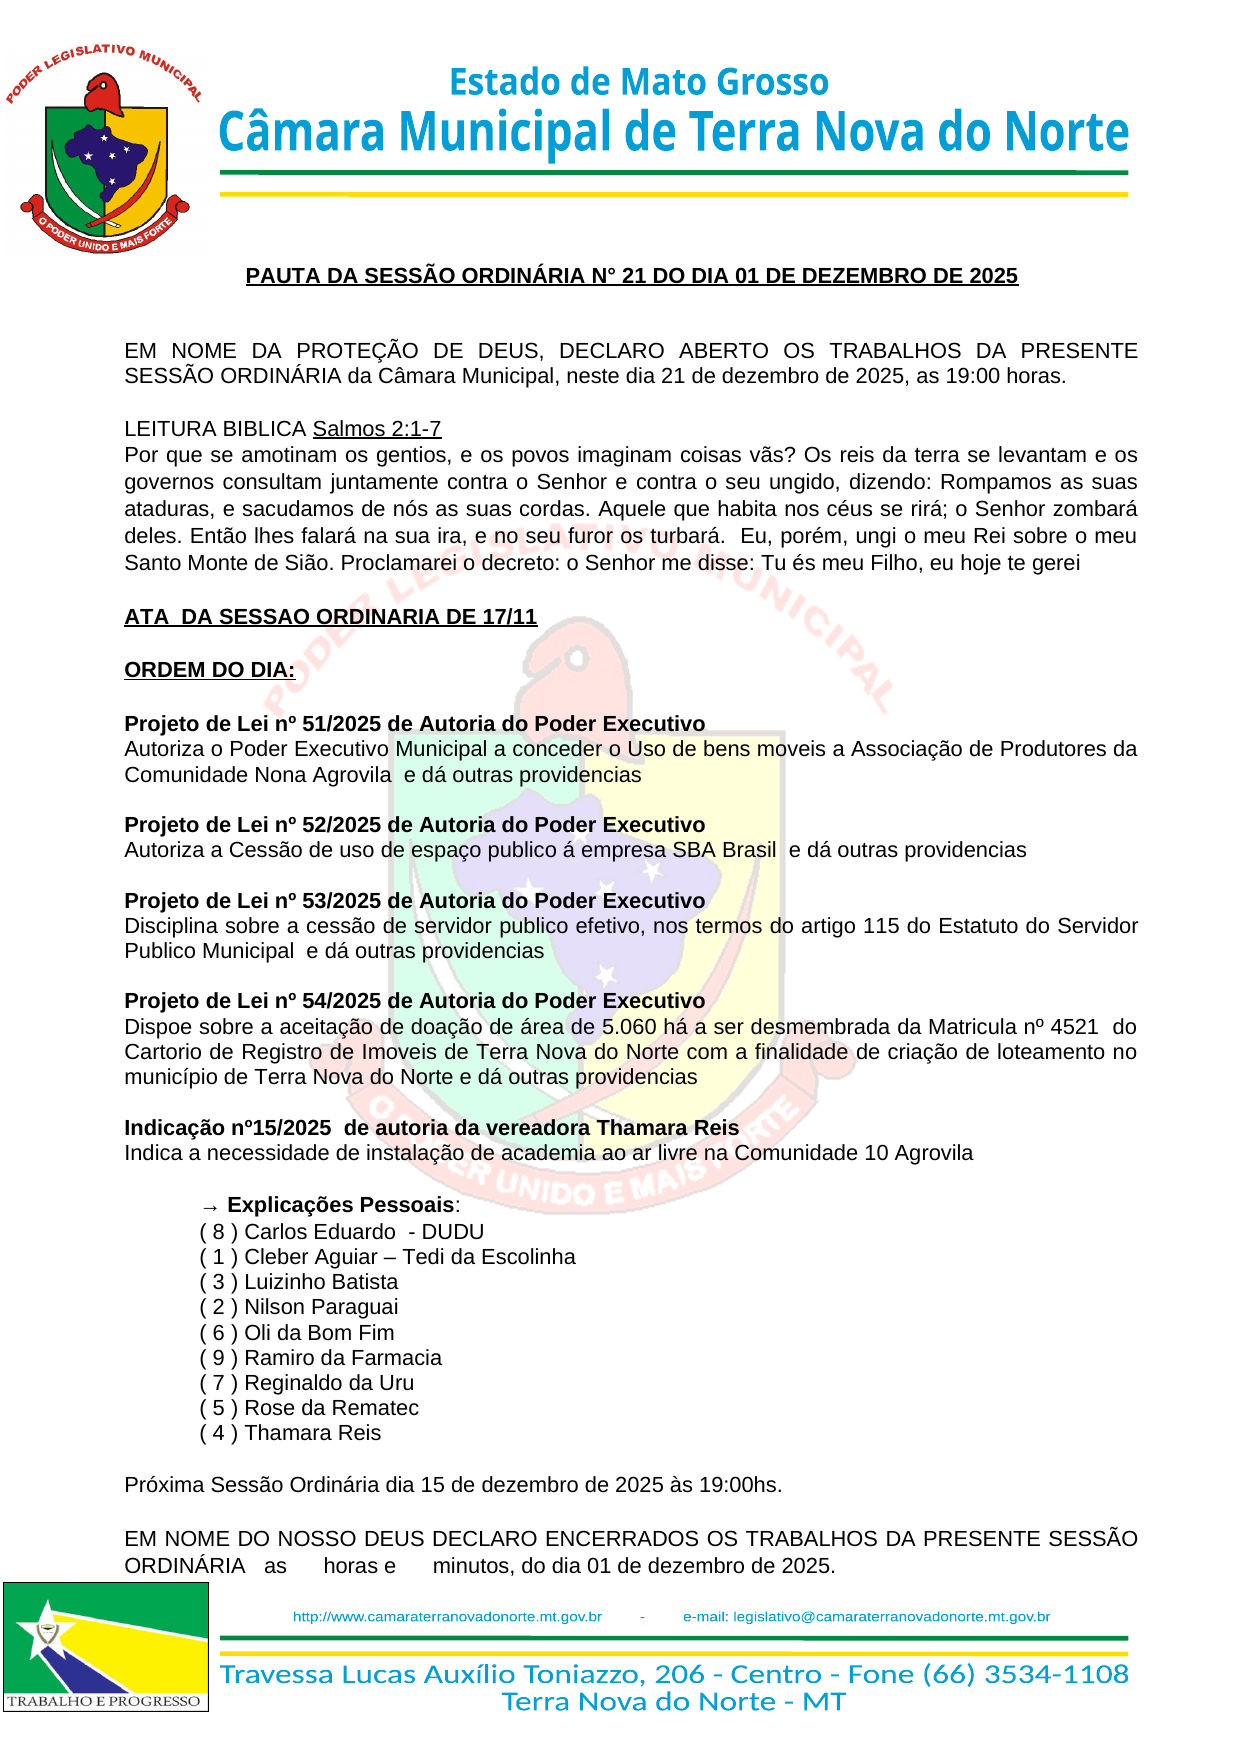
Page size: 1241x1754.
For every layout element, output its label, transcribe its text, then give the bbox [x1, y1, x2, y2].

text Projeto de Lei nº 54/2025 de Autoria do Poder Executivo [124, 988, 250, 1014]
picture [2, 42, 207, 256]
text → Explicações Pessoais: [199, 1192, 250, 1217]
text Projeto de Lei nº 53/2025 de Autoria do Poder Executivo [913, 888, 1140, 913]
text Autoriza a Cessão de uso de espaço publico á empresa SBA Brasil e dá outras providencias [124, 837, 250, 862]
text Dispoe sobre a aceitação de doação de área de 5.060 há a ser desmembrada da Matricula nº 4521 do Cartorio de Registro de Imoveis de Terra Nova do Norte com a finalidade de criação de loteamento no município de Terra Nova do Norte e dá outras providencias [124, 1014, 250, 1089]
text ATA DA SESSAO ORDINARIA DE 17/11 [124, 604, 250, 625]
picture [4, 1583, 208, 1711]
text Indicação nº15/2025 de autoria da vereadora Thamara Reis [124, 1114, 250, 1140]
subtitle EM NOME DA PROTEÇÃO DE DEUS, DECLARO ABERTO OS TRABALHOS DA PRESENTE SESSÃO ORDINÁRIA da Câmara Municipal, neste dia 21 de dezembro de 2025, as 19:00 horas. [124, 338, 1140, 389]
text Disciplina sobre a cessão de servidor publico efetivo, nos termos do artigo 115 do Estatuto do Servidor Publico Municipal e dá outras providencias [124, 913, 250, 963]
list ( 2 ) Nilson Paraguai [199, 1294, 1140, 1319]
text Projeto de Lei nº 54/2025 de Autoria do Poder Executivo [913, 988, 1140, 1014]
list ( 9 ) Ramiro da Farmacia [199, 1345, 1140, 1370]
text Por que se amotinam os gentios, e os povos imaginam coisas vãs? Os reis da terra se levantam e os governos consultam juntamente contra o Senhor e contra o seu ungido, dizendo: Rompamos as suas ataduras, e sacudamos de nós as suas cordas. Aquele que habita nos céus se rirá; o Senhor zombará deles. Então lhes falará na sua ira, e no seu furor os turbará. Eu, porém, ungi o meu Rei sobre o meu Santo Monte de Sião. Proclamarei o decreto: o Senhor me disse: Tu és meu Filho, eu hoje te gerei [124, 442, 1140, 575]
text Autoriza o Poder Executivo Municipal a conceder o Uso de bens moveis a Associação de Produtores da Comunidade Nona Agrovila e dá outras providencias [124, 736, 250, 787]
text ATA DA SESSAO ORDINARIA DE 17/11 [913, 604, 1140, 629]
list ( 7 ) Reginaldo da Uru [199, 1370, 1140, 1395]
list ( 3 ) Luizinho Batista [199, 1269, 1140, 1294]
text Autoriza o Poder Executivo Municipal a conceder o Uso de bens moveis a Associação de Produtores da Comunidade Nona Agrovila e dá outras providencias [913, 736, 1140, 787]
text Próxima Sessão Ordinária dia 15 de dezembro de 2025 às 19:00hs. [124, 1472, 1140, 1498]
list ( 4 ) Thamara Reis [199, 1420, 1140, 1446]
text LEITURA BIBLICA Salmos 2:1-7 [124, 416, 1140, 441]
list ( 1 ) Cleber Aguiar – Tedi da Escolinha [199, 1244, 1140, 1269]
text EM NOME DO NOSSO DEUS DECLARO ENCERRADOS OS TRABALHOS DA PRESENTE SESSÃO ORDINÁRIA as horas e minutos, do dia 01 de dezembro de 2025. [124, 1526, 1140, 1578]
text Disciplina sobre a cessão de servidor publico efetivo, nos termos do artigo 115 do Estatuto do Servidor Publico Municipal e dá outras providencias [913, 913, 1140, 963]
text Projeto de Lei nº 52/2025 de Autoria do Poder Executivo [913, 812, 1140, 837]
text Projeto de Lei nº 53/2025 de Autoria do Poder Executivo [124, 888, 250, 913]
text Indicação nº15/2025 de autoria da vereadora Thamara Reis [913, 1114, 1140, 1140]
text Projeto de Lei nº 51/2025 de Autoria do Poder Executivo [913, 711, 1140, 736]
text Projeto de Lei nº 51/2025 de Autoria do Poder Executivo [124, 711, 250, 736]
text Dispoe sobre a aceitação de doação de área de 5.060 há a ser desmembrada da Matricula nº 4521 do Cartorio de Registro de Imoveis de Terra Nova do Norte com a finalidade de criação de loteamento no município de Terra Nova do Norte e dá outras providencias [913, 1014, 1140, 1089]
text ORDEM DO DIA: [913, 657, 1140, 683]
text Autoriza a Cessão de uso de espaço publico á empresa SBA Brasil e dá outras providencias [913, 837, 1140, 862]
list ( 5 ) Rose da Rematec [199, 1395, 1140, 1420]
text → Explicações Pessoais: [913, 1192, 1140, 1217]
text Indica a necessidade de instalação de academia ao ar livre na Comunidade 10 Agrovila [124, 1140, 250, 1165]
text ORDEM DO DIA: [124, 657, 250, 679]
list ( 6 ) Oli da Bom Fim [199, 1319, 1140, 1345]
text Indica a necessidade de instalação de academia ao ar livre na Comunidade 10 Agrovila [913, 1140, 1140, 1165]
text Projeto de Lei nº 52/2025 de Autoria do Poder Executivo [124, 812, 250, 837]
picture [807, 1611, 815, 1617]
subtitle PAUTA DA SESSÃO ORDINÁRIA N° 21 DO DIA 01 DE DEZEMBRO DE 2025 [124, 263, 1140, 288]
text ( 8 ) Carlos Eduardo - DUDU [199, 1219, 1140, 1244]
